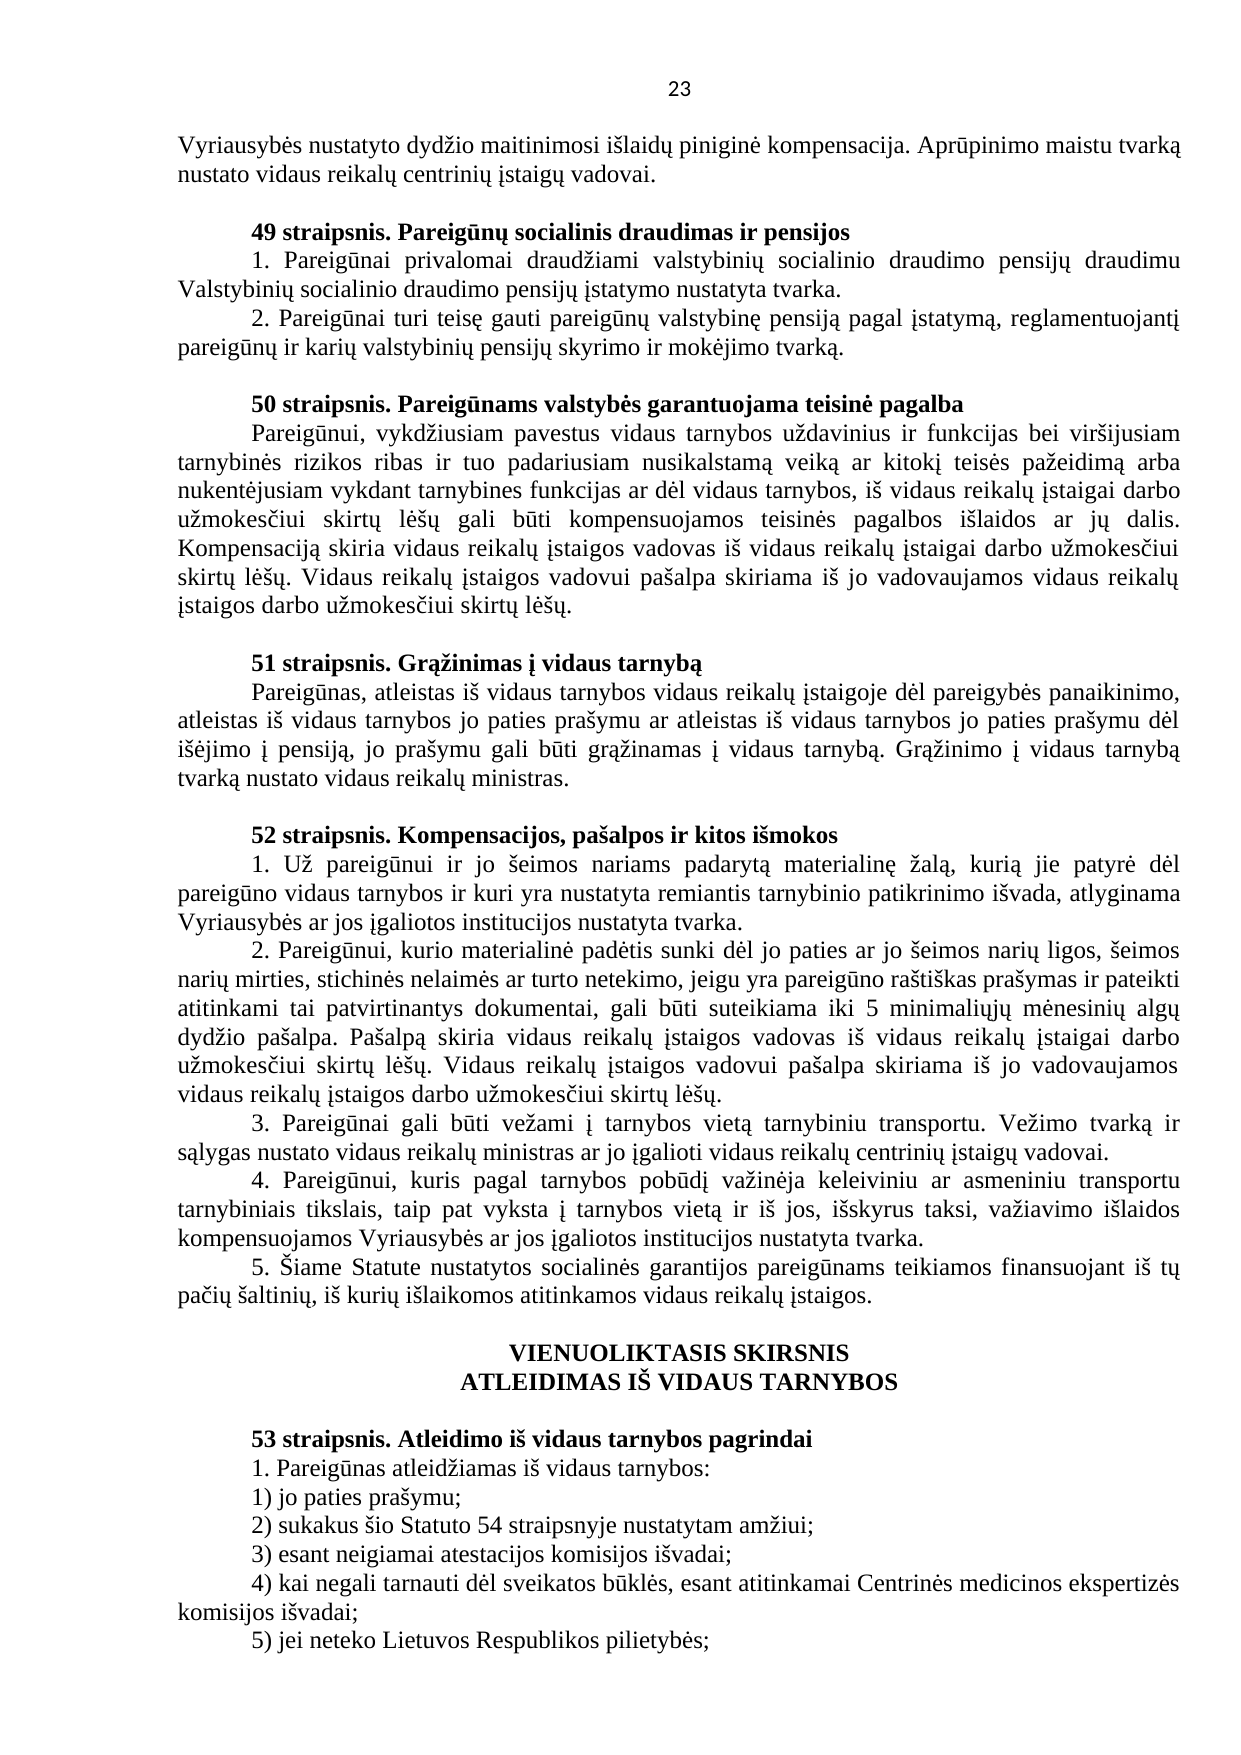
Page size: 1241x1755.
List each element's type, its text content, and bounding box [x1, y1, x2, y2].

text 49 straipsnis. Pareigūnų socialinis draudimas ir pensijos [177, 217, 1181, 246]
text 4) kai negali tarnauti dėl sveikatos būklės, esant atitinkamai Centrinės medicinos ekspertizės komisijos išvadai; [177, 1568, 1181, 1626]
text 5) jei neteko Lietuvos Respublikos pilietybės; [177, 1626, 1181, 1654]
text 1) jo paties prašymu; [177, 1482, 1181, 1511]
text VIENUOLIKTASIS SKIRSNIS [177, 1338, 1181, 1367]
text 3) esant neigiamai atestacijos komisijos išvadai; [177, 1539, 1181, 1568]
text 1. Pareigūnai privalomai draudžiami valstybinių socialinio draudimo pensijų draudimu Valstybinių socialinio draudimo pensijų įstatymo nustatyta tvarka. [177, 246, 1181, 303]
text Pareigūnas, atleistas iš vidaus tarnybos vidaus reikalų įstaigoje dėl pareigybės panaikinimo, atleistas iš vidaus tarnybos jo paties prašymu ar atleistas iš vidaus tarnybos jo paties prašymu dėl išėjimo į pensiją, jo prašymu gali būti grąžinamas į vidaus tarnybą. Grąžinimo į vidaus tarnybą tvarką nustato vidaus reikalų ministras. [177, 677, 1181, 792]
text 4. Pareigūnui, kuris pagal tarnybos pobūdį važinėja keleiviniu ar asmeniniu transportu tarnybiniais tikslais, taip pat vyksta į tarnybos vietą ir iš jos, išskyrus taksi, važiavimo išlaidos kompensuojamos Vyriausybės ar jos įgaliotos institucijos nustatyta tvarka. [177, 1166, 1181, 1252]
text Pareigūnui, vykdžiusiam pavestus vidaus tarnybos uždavinius ir funkcijas bei viršijusiam tarnybinės rizikos ribas ir tuo padariusiam nusikalstamą veiką ar kitokį teisės pažeidimą arba nukentėjusiam vykdant tarnybines funkcijas ar dėl vidaus tarnybos, iš vidaus reikalų įstaigai darbo užmokesčiui skirtų lėšų gali būti kompensuojamos teisinės pagalbos išlaidos ar jų dalis. Kompensaciją skiria vidaus reikalų įstaigos vadovas iš vidaus reikalų įstaigai darbo užmokesčiui skirtų lėšų. Vidaus reikalų įstaigos vadovui pašalpa skiriama iš jo vadovaujamos vidaus reikalų įstaigos darbo užmokesčiui skirtų lėšų. [177, 418, 1181, 619]
text 1. Pareigūnas atleidžiamas iš vidaus tarnybos: [177, 1453, 1181, 1482]
text 1. Už pareigūnui ir jo šeimos nariams padarytą materialinę žalą, kurią jie patyrė dėl pareigūno vidaus tarnybos ir kuri yra nustatyta remiantis tarnybinio patikrinimo išvada, atlyginama Vyriausybės ar jos įgaliotos institucijos nustatyta tvarka. [177, 849, 1181, 936]
text 3. Pareigūnai gali būti vežami į tarnybos vietą tarnybiniu transportu. Vežimo tvarką ir sąlygas nustato vidaus reikalų ministras ar jo įgalioti vidaus reikalų centrinių įstaigų vadovai. [177, 1108, 1181, 1166]
text 2. Pareigūnai turi teisę gauti pareigūnų valstybinę pensiją pagal įstatymą, reglamentuojantį pareigūnų ir karių valstybinių pensijų skyrimo ir mokėjimo tvarką. [177, 303, 1181, 361]
text 2. Pareigūnui, kurio materialinė padėtis sunki dėl jo paties ar jo šeimos narių ligos, šeimos narių mirties, stichinės nelaimės ar turto netekimo, jeigu yra pareigūno raštiškas prašymas ir pateikti atitinkami tai patvirtinantys dokumentai, gali būti suteikiama iki 5 minimaliųjų mėnesinių algų dydžio pašalpa. Pašalpą skiria vidaus reikalų įstaigos vadovas iš vidaus reikalų įstaigai darbo užmokesčiui skirtų lėšų. Vidaus reikalų įstaigos vadovui pašalpa skiriama iš jo vadovaujamos vidaus reikalų įstaigos darbo užmokesčiui skirtų lėšų. [177, 936, 1181, 1108]
text 52 straipsnis. Kompensacijos, pašalpos ir kitos išmokos [177, 821, 1181, 849]
text 5. Šiame Statute nustatytos socialinės garantijos pareigūnams teikiamos finansuojant iš tų pačių šaltinių, iš kurių išlaikomos atitinkamos vidaus reikalų įstaigos. [177, 1252, 1181, 1309]
text 2) sukakus šio Statuto 54 straipsnyje nustatytam amžiui; [177, 1511, 1181, 1539]
text 53 straipsnis. Atleidimo iš vidaus tarnybos pagrindai [177, 1424, 1181, 1453]
text ATLEIDIMAS IŠ VIDAUS TARNYBOS [177, 1367, 1181, 1396]
text 50 straipsnis. Pareigūnams valstybės garantuojama teisinė pagalba [177, 389, 1181, 418]
text Vyriausybės nustatyto dydžio maitinimosi išlaidų piniginė kompensacija. Aprūpinimo maistu tvarką nustato vidaus reikalų centrinių įstaigų vadovai. [177, 131, 1181, 188]
text 51 straipsnis. Grąžinimas į vidaus tarnybą [177, 648, 1181, 677]
